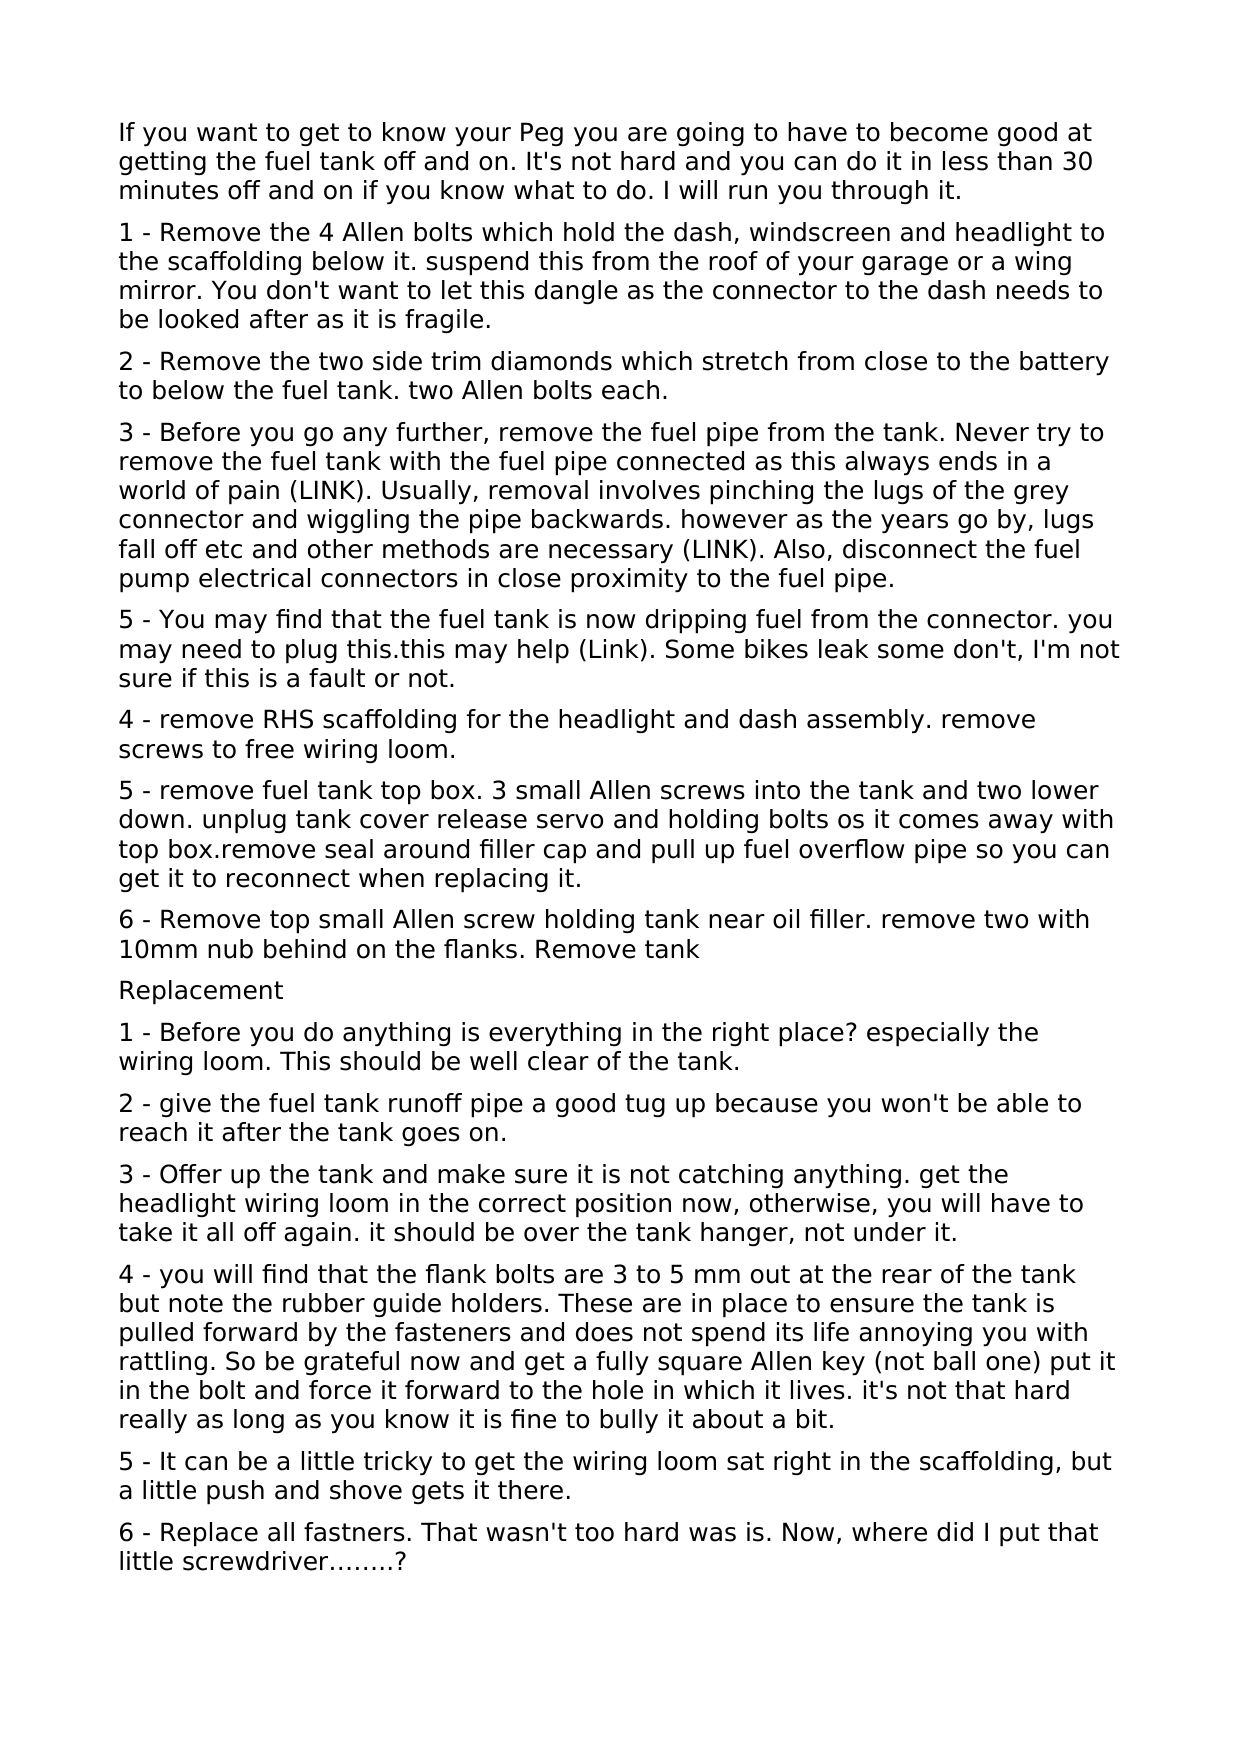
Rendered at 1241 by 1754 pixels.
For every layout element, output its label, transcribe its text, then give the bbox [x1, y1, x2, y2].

text 4 - remove RHS scaffolding for the headlight and dash assembly. remove screws to free wiring loom. [118, 706, 1122, 764]
text 2 - Remove the two side trim diamonds which stretch from close to the battery to below the fuel tank. two Allen bolts each. [118, 347, 1122, 406]
text 5 - remove fuel tank top box. 3 small Allen screws into the tank and two lower down. unplug tank cover release servo and holding bolts os it comes away with top box.remove seal around filler cap and pull up fuel overflow pipe so you can get it to reconnect when replacing it. [118, 776, 1122, 893]
text 5 - It can be a little tricky to get the wiring loom sat right in the scaffolding, but a little push and shove gets it there. [118, 1447, 1122, 1506]
text 6 - Remove top small Allen screw holding tank near oil filler. remove two with 10mm nub behind on the flanks. Remove tank [118, 906, 1122, 964]
text 2 - give the fuel tank runoff pipe a good tug up because you won't be able to reach it after the tank goes on. [118, 1089, 1122, 1147]
text 5 - You may find that the fuel tank is now dripping fuel from the connector. you may need to plug this.this may help (Link). Some bikes leak some don't, I'm not sure if this is a fault or not. [118, 606, 1122, 693]
text 3 - Before you go any further, remove the fuel pipe from the tank. Never try to remove the fuel tank with the fuel pipe connected as this always ends in a world of pain (LINK). Usually, removal involves pinching the lugs of the grey connector and wiggling the pipe backwards. however as the years go by, lugs fall off etc and other methods are necessary (LINK). Also, disconnect the fuel pump electrical connectors in close proximity to the fuel pipe. [118, 418, 1122, 593]
text 1 - Before you do anything is everything in the right place? especially the wiring loom. This should be well clear of the tank. [118, 1018, 1122, 1076]
text 6 - Replace all fastners. That wasn't too hard was is. Now, where did I put that little screwdriver……..? [118, 1518, 1122, 1576]
text 4 - you will find that the flank bolts are 3 to 5 mm out at the rear of the tank but note the rubber guide holders. These are in place to ensure the tank is pulled forward by the fasteners and does not spend its life annoying you with rattling. So be grateful now and get a fully square Allen key (not ball one) put it in the bolt and force it forward to the hole in which it lives. it's not that hard really as long as you know it is fine to bully it about a bit. [118, 1260, 1122, 1435]
text 1 - Remove the 4 Allen bolts which hold the dash, windscreen and headlight to the scaffolding below it. suspend this from the roof of your garage or a wing mirror. You don't want to let this dangle as the connector to the dash needs to be looked after as it is fragile. [118, 218, 1122, 335]
text If you want to get to know your Peg you are going to have to become good at getting the fuel tank off and on. It's not hard and you can do it in less than 30 minutes off and on if you know what to do. I will run you through it. [118, 118, 1122, 206]
text 3 - Offer up the tank and make sure it is not catching anything. get the headlight wiring loom in the correct position now, otherwise, you will have to take it all off again. it should be over the tank hanger, not under it. [118, 1160, 1122, 1247]
text Replacement [118, 976, 1122, 1006]
